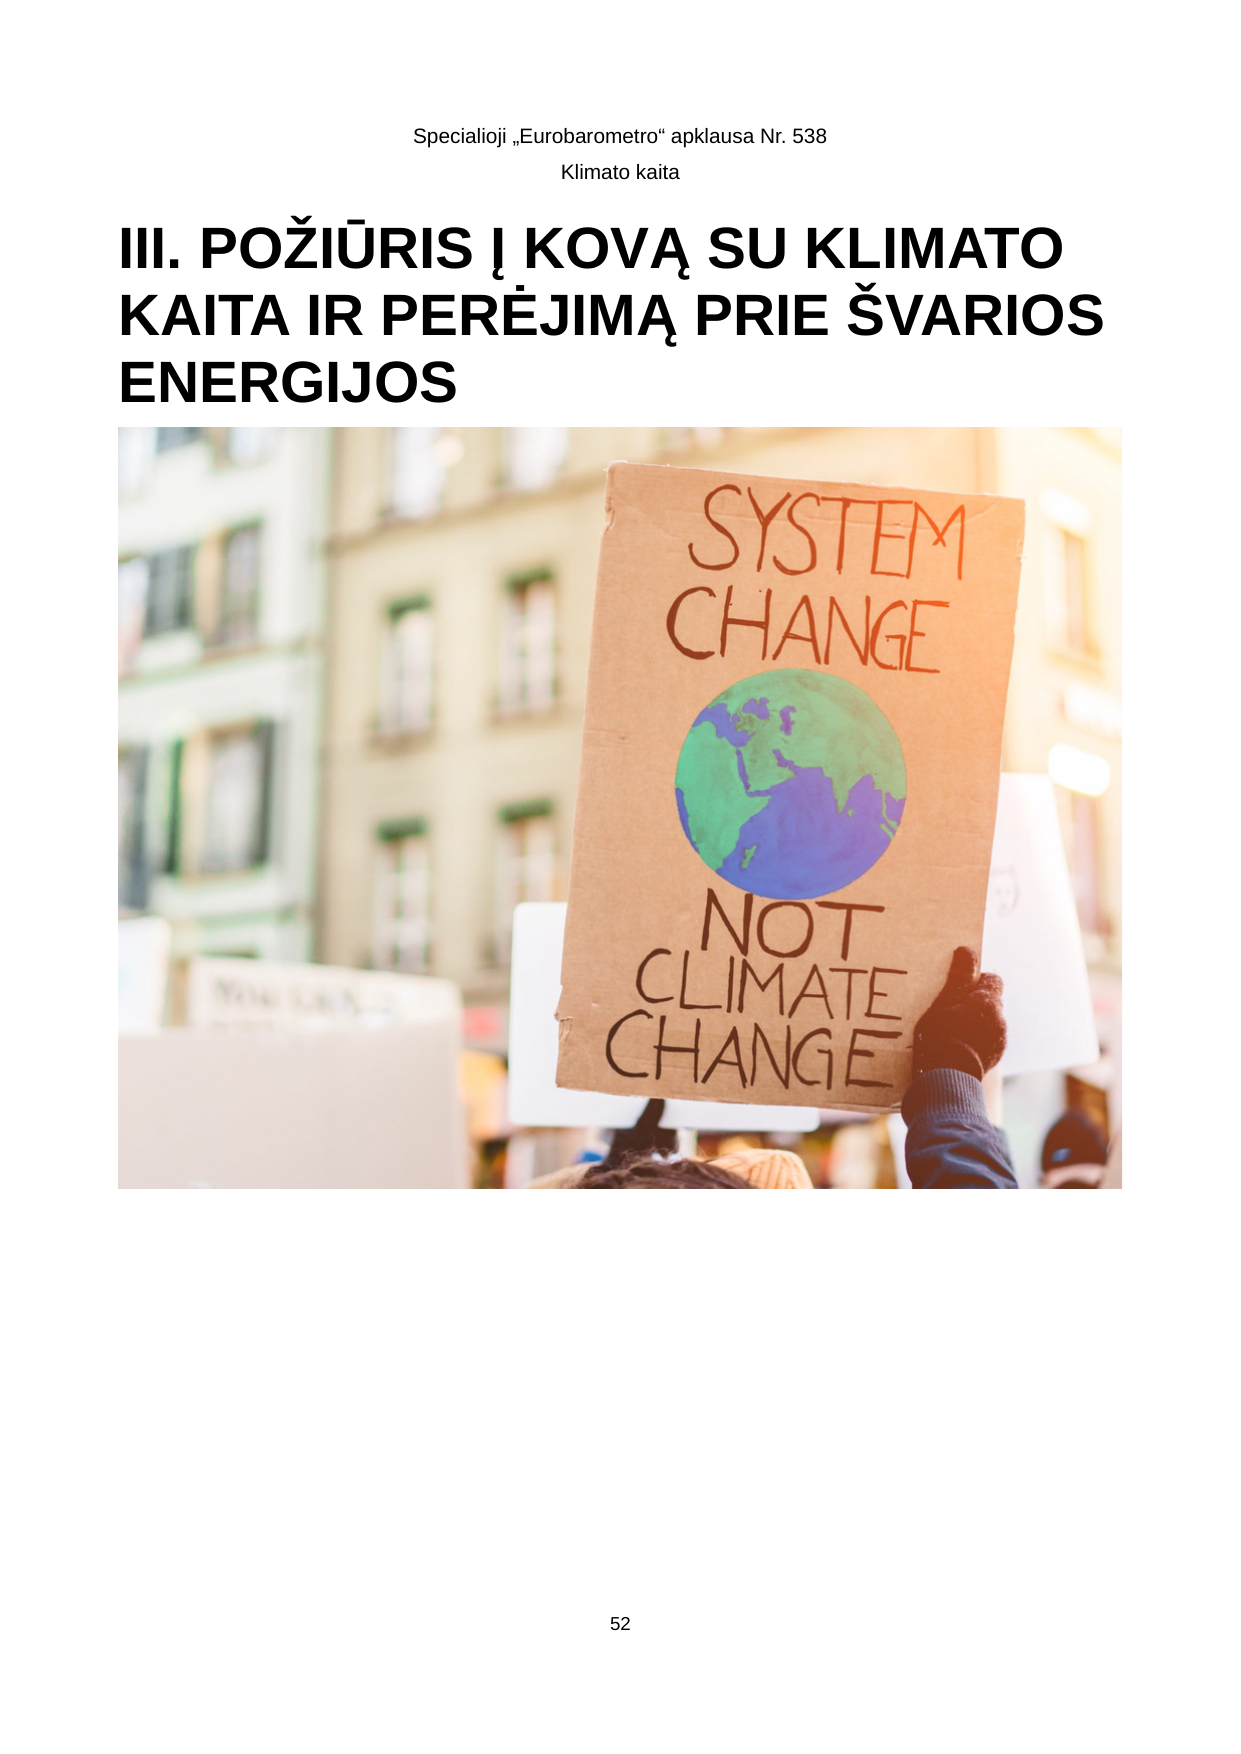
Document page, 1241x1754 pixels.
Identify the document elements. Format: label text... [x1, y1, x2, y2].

subtitle III. POŽIŪRIS Į KOVĄ SU KLIMATO KAITA IR PERĖJIMĄ PRIE ŠVARIOS ENERGIJOS [118, 213, 1122, 414]
picture [118, 427, 1123, 1189]
